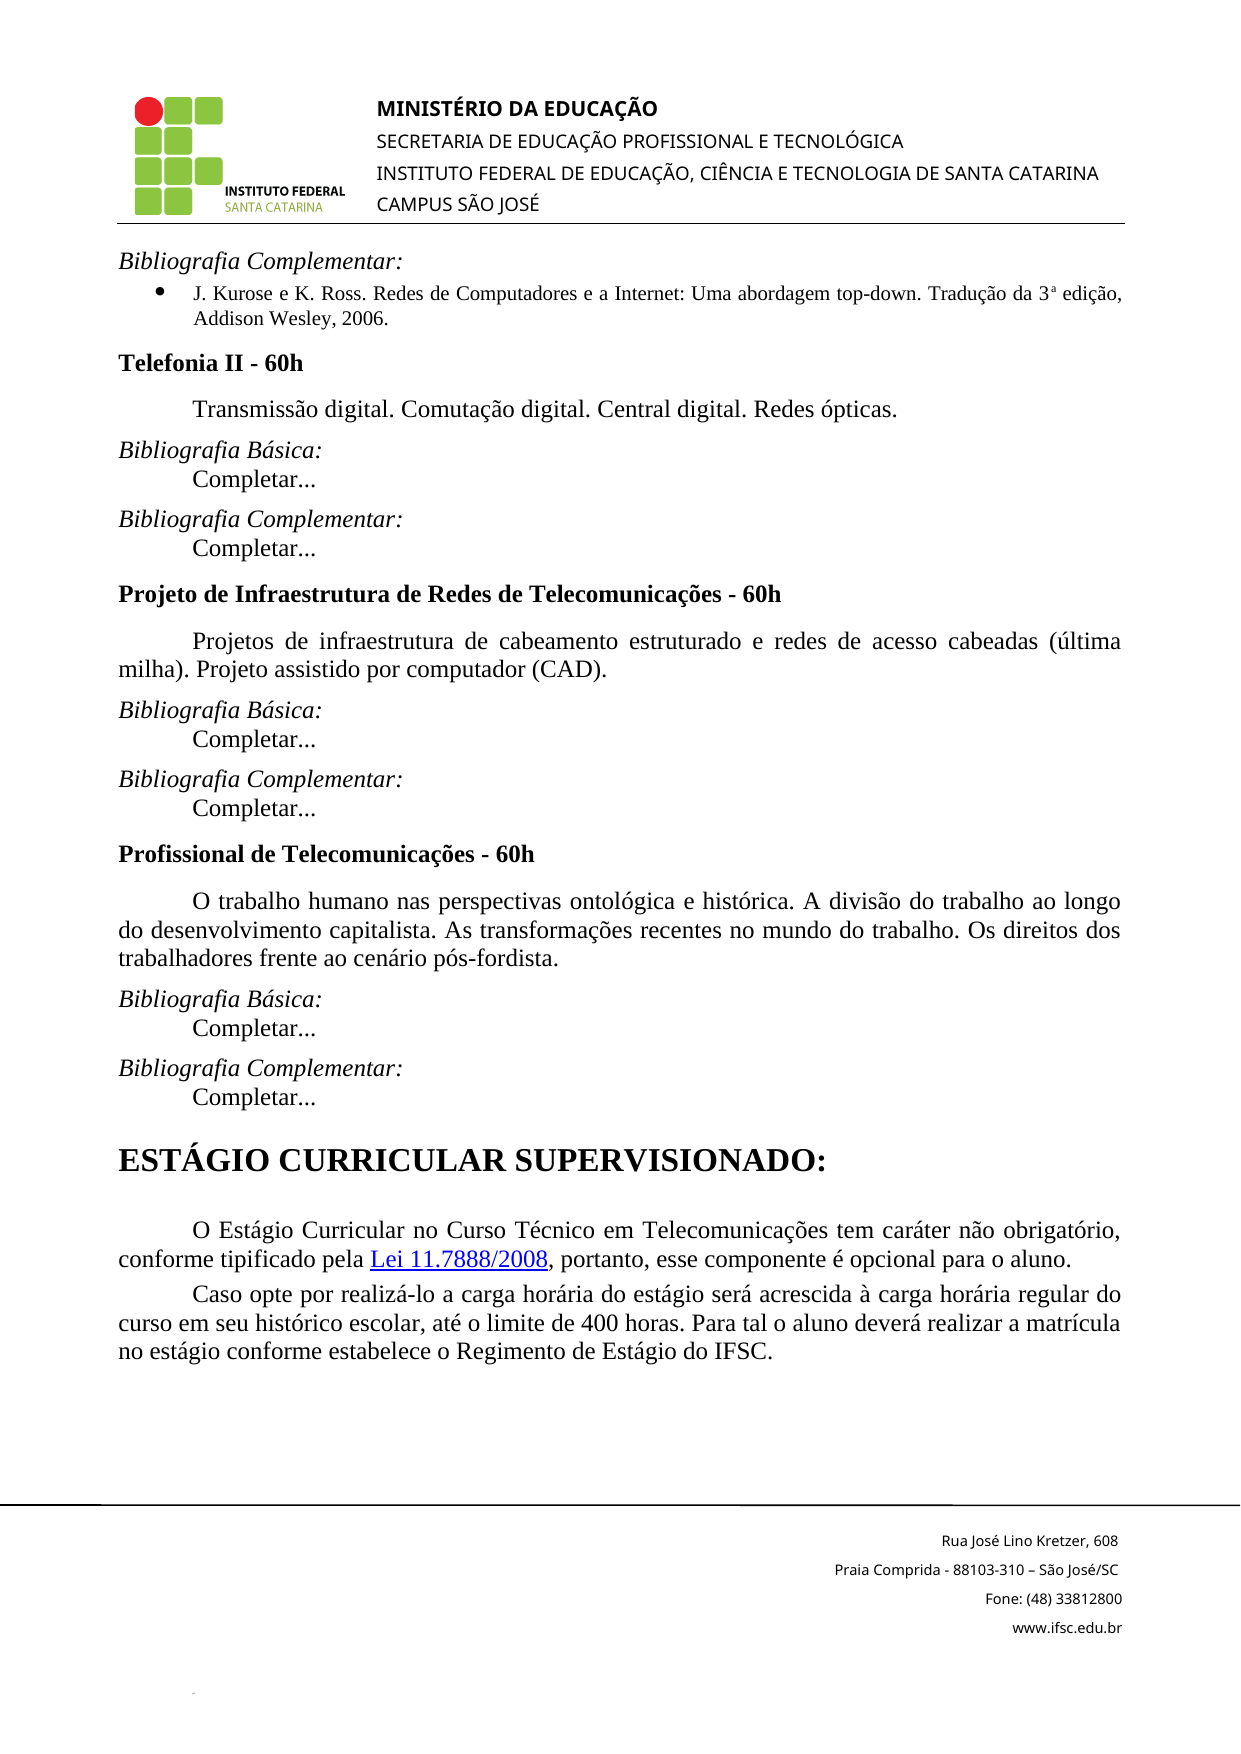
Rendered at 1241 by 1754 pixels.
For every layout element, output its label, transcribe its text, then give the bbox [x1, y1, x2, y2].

subtitle Bibliografia Complementar: [118, 764, 1122, 793]
text Completar... [118, 793, 1122, 822]
text Caso opte por realizá-lo a carga horária do estágio será acrescida à carga horária regular do curso em seu histórico escolar, até o limite de 400 horas. Para tal o aluno deverá realizar a matrícula no estágio conforme estabelece o Regimento de Estágio do IFSC. [118, 1279, 1122, 1365]
text Completar... [118, 724, 1122, 753]
subtitle Telefonia II - 60h [118, 348, 1122, 377]
list J. Kurose e K. Ross. Redes de Computadores e a Internet: Uma abordagem top-down. Tradução da 3a edição, Addison Wesley, 2006. [156, 281, 1122, 330]
text Completar... [118, 464, 1122, 492]
text Completar... [118, 1013, 1122, 1042]
text Projetos de infraestrutura de cabeamento estruturado e redes de acesso cabeadas (última milha). Projeto assistido por computador (CAD). [118, 626, 1122, 683]
subtitle Bibliografia Complementar: [118, 1053, 1122, 1082]
subtitle Bibliografia Básica: [118, 435, 1122, 464]
subtitle Bibliografia Básica: [118, 984, 1122, 1013]
text O trabalho humano nas perspectivas ontológica e histórica. A divisão do trabalho ao longo do desenvolvimento capitalista. As transformações recentes no mundo do trabalho. Os direitos dos trabalhadores frente ao cenário pós-fordista. [118, 886, 1122, 972]
text Completar... [118, 533, 1122, 562]
subtitle Bibliografia Complementar: [118, 504, 1122, 533]
subtitle Bibliografia Básica: [118, 695, 1122, 724]
text Transmissão digital. Comutação digital. Central digital. Redes ópticas. [118, 394, 1122, 423]
text Completar... [118, 1082, 1122, 1111]
subtitle Projeto de Infraestrutura de Redes de Telecomunicações - 60h [118, 579, 1122, 608]
subtitle Bibliografia Complementar: [118, 246, 1122, 275]
subtitle Profissional de Telecomunicações - 60h [118, 839, 1122, 868]
picture [134, 97, 346, 215]
subtitle ESTÁGIO CURRICULAR SUPERVISIONADO: [118, 1140, 1122, 1179]
text O Estágio Curricular no Curso Técnico em Telecomunicações tem caráter não obrigatório, conforme tipificado pela Lei 11.7888/2008, portanto, esse componente é opcional para o aluno. [118, 1216, 1122, 1273]
